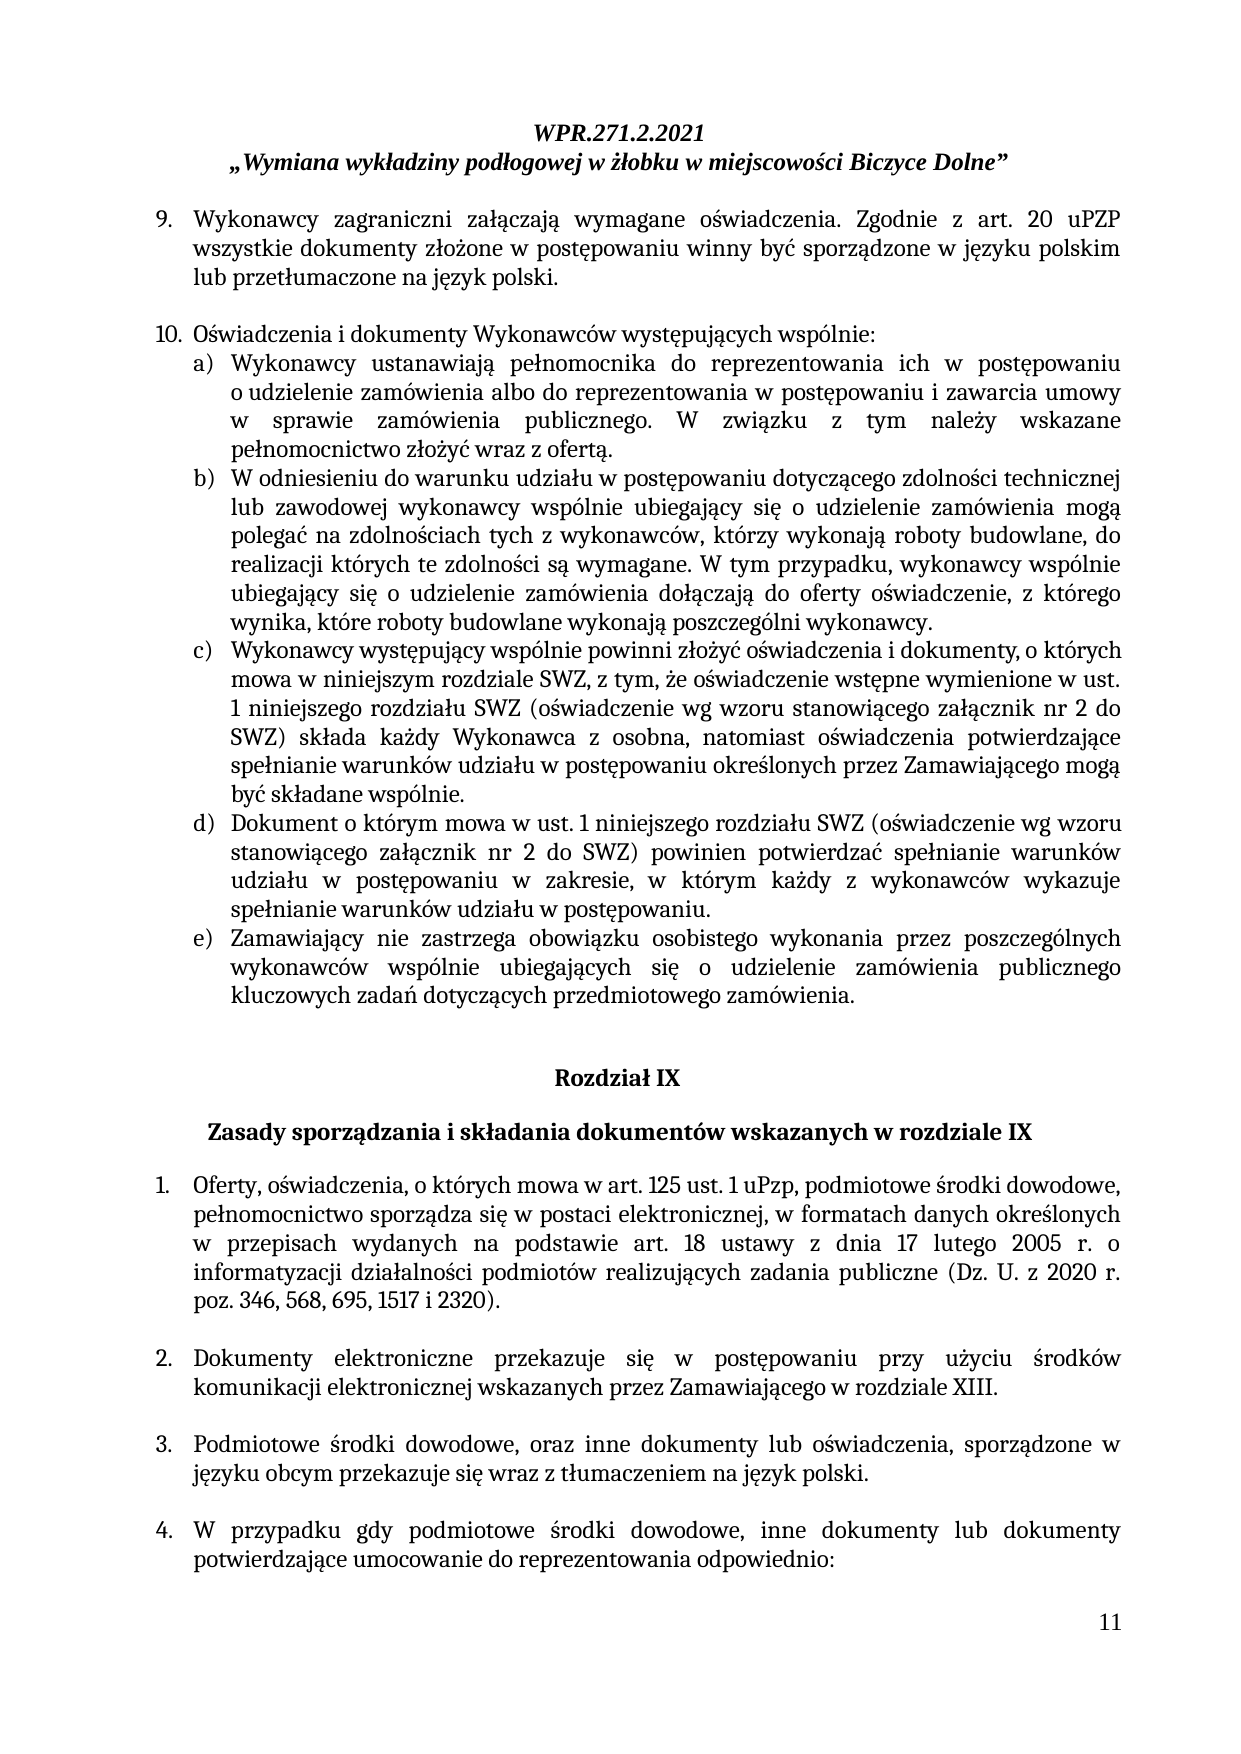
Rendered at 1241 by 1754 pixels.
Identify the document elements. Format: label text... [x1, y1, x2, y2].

text Zasady sporządzania i składania dokumentów wskazanych w rozdziale IX [118, 1118, 1122, 1146]
text Rozdział IX [118, 1064, 1122, 1093]
list Wykonawcy występujący wspólnie powinni złożyć oświadczenia i dokumenty, o których mowa w niniejszym rozdziale SWZ, z tym, że oświadczenie wstępne wymienione w ust. 1 niniejszego rozdziału SWZ (oświadczenie wg wzoru stanowiącego załącznik nr 2 do SWZ) składa każdy Wykonawca z osobna, natomiast oświadczenia potwierdzające spełnianie warunków udziału w postępowaniu określonych przez Zamawiającego mogą być składane wspólnie. [193, 636, 1122, 809]
list W przypadku gdy podmiotowe środki dowodowe, inne dokumenty lub dokumenty potwierdzające umocowanie do reprezentowania odpowiednio: [156, 1516, 1122, 1574]
list Oferty, oświadczenia, o których mowa w art. 125 ust. 1 uPzp, podmiotowe środki dowodowe, pełnomocnictwo sporządza się w postaci elektronicznej, w formatach danych określonych w przepisach wydanych na podstawie art. 18 ustawy z dnia 17 lutego 2005 r. o informatyzacji działalności podmiotów realizujących zadania publiczne (Dz. U. z 2020 r. poz. 346, 568, 695, 1517 i 2320). [156, 1171, 1122, 1315]
list W odniesieniu do warunku udziału w postępowaniu dotyczącego zdolności technicznej lub zawodowej wykonawcy wspólnie ubiegający się o udzielenie zamówienia mogą polegać na zdolnościach tych z wykonawców, którzy wykonają roboty budowlane, do realizacji których te zdolności są wymagane. W tym przypadku, wykonawcy wspólnie ubiegający się o udzielenie zamówienia dołączają do oferty oświadczenie, z którego wynika, które roboty budowlane wykonają poszczególni wykonawcy. [193, 464, 1122, 636]
list Wykonawcy zagraniczni załączają wymagane oświadczenia. Zgodnie z art. 20 uPZP wszystkie dokumenty złożone w postępowaniu winny być sporządzone w języku polskim lub przetłumaczone na język polski. [156, 205, 1122, 291]
list Dokument o którym mowa w ust. 1 niniejszego rozdziału SWZ (oświadczenie wg wzoru stanowiącego załącznik nr 2 do SWZ) powinien potwierdzać spełnianie warunków udziału w postępowaniu w zakresie, w którym każdy z wykonawców wykazuje spełnianie warunków udziału w postępowaniu. [193, 809, 1122, 924]
list Podmiotowe środki dowodowe, oraz inne dokumenty lub oświadczenia, sporządzone w języku obcym przekazuje się wraz z tłumaczeniem na język polski. [156, 1430, 1122, 1488]
list Dokumenty elektroniczne przekazuje się w postępowaniu przy użyciu środków komunikacji elektronicznej wskazanych przez Zamawiającego w rozdziale XIII. [156, 1344, 1122, 1401]
list Zamawiający nie zastrzega obowiązku osobistego wykonania przez poszczególnych wykonawców wspólnie ubiegających się o udzielenie zamówienia publicznego kluczowych zadań dotyczących przedmiotowego zamówienia. [193, 924, 1122, 1010]
list Wykonawcy ustanawiają pełnomocnika do reprezentowania ich w postępowaniu o udzielenie zamówienia albo do reprezentowania w postępowaniu i zawarcia umowy w sprawie zamówienia publicznego. W związku z tym należy wskazane pełnomocnictwo złożyć wraz z ofertą. [193, 349, 1122, 464]
list Oświadczenia i dokumenty Wykonawców występujących wspólnie: [156, 320, 1122, 349]
